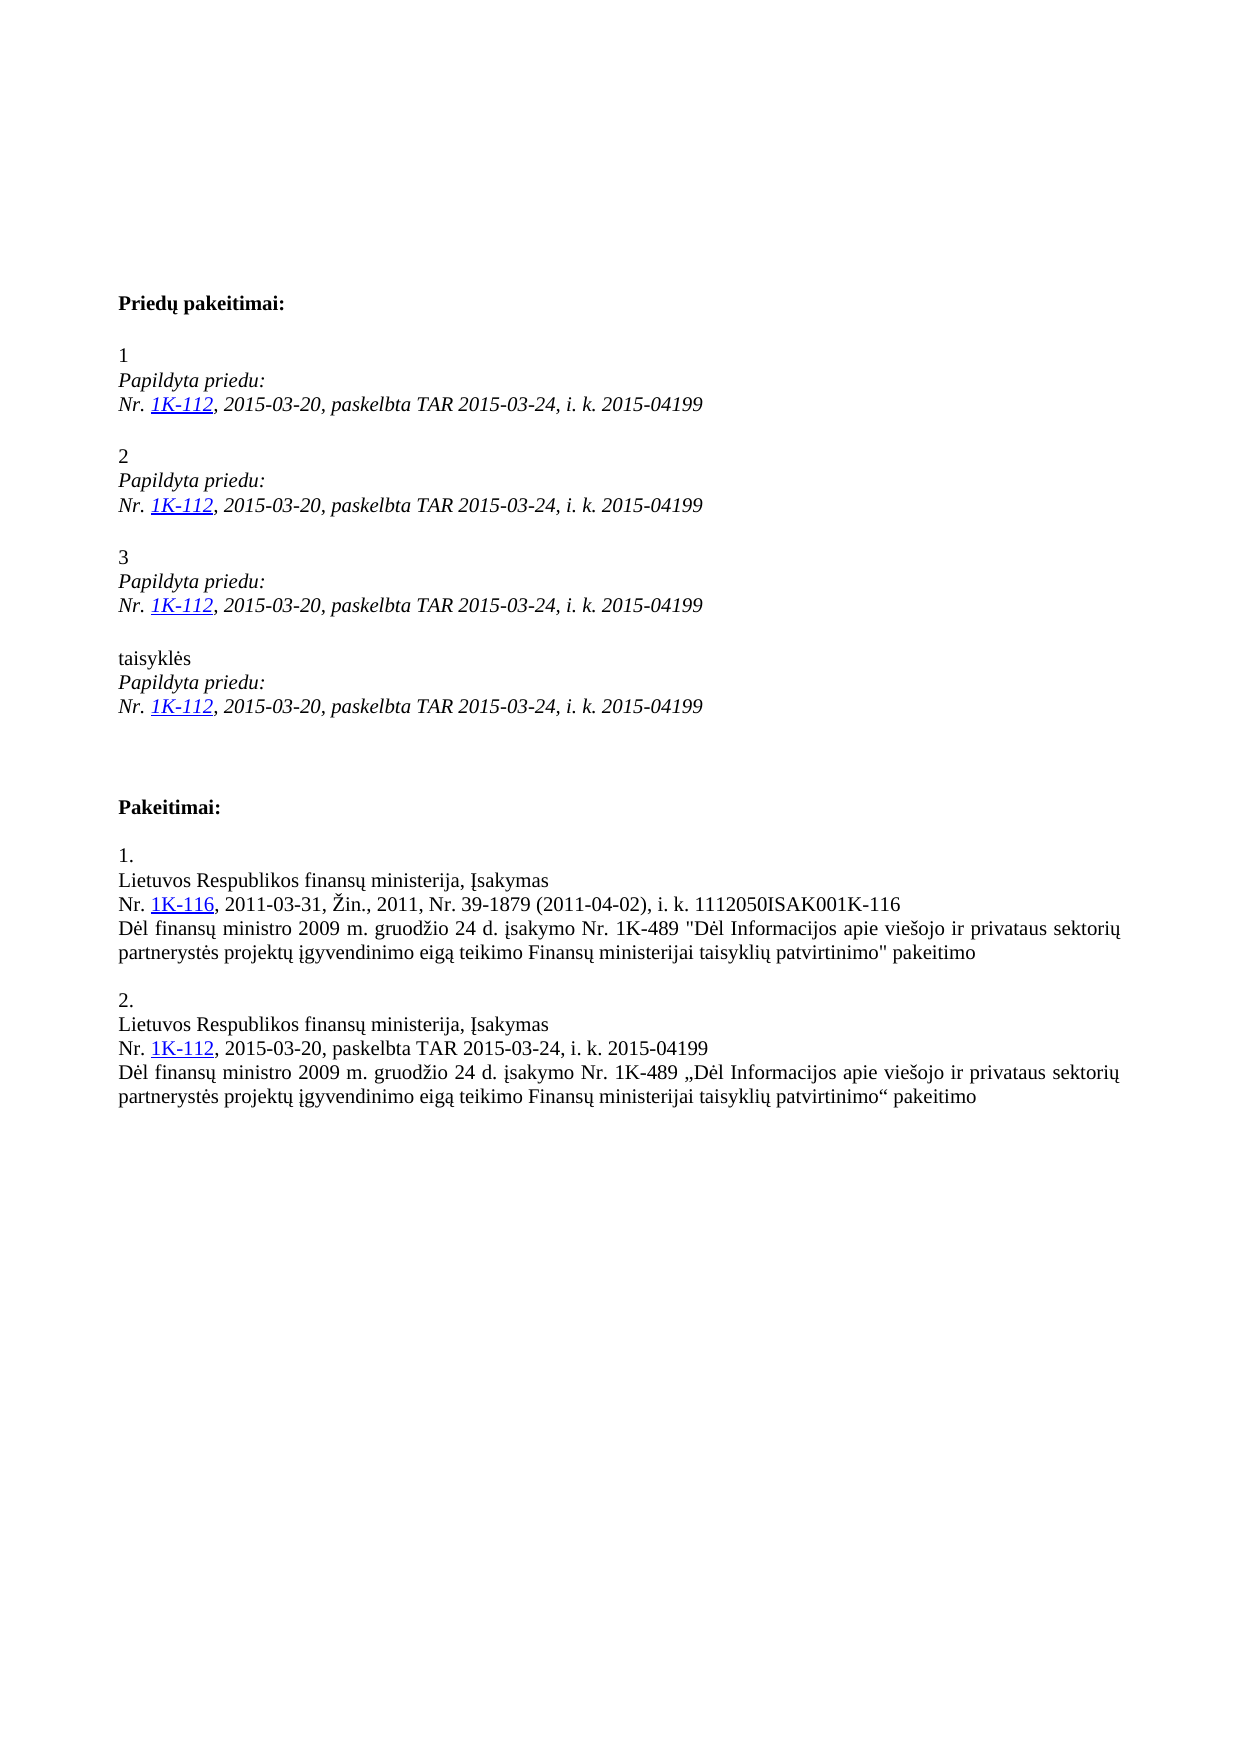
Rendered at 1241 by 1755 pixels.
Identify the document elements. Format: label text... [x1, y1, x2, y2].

text Nr. 1K-112, 2015-03-20, paskelbta TAR 2015-03-24, i. k. 2015-04199 [118, 392, 1122, 416]
text 3 [118, 545, 1122, 569]
text Nr. 1K-112, 2015-03-20, paskelbta TAR 2015-03-24, i. k. 2015-04199 [118, 492, 1122, 517]
text Papildyta priedu: [118, 670, 1122, 694]
text 1. [118, 843, 1122, 867]
text Priedų pakeitimai: [118, 291, 1122, 315]
text 2 [118, 444, 1122, 468]
text Lietuvos Respublikos finansų ministerija, Įsakymas [118, 1012, 1122, 1036]
text 2. [118, 988, 1122, 1012]
text Nr. 1K-116, 2011-03-31, Žin., 2011, Nr. 39-1879 (2011-04-02), i. k. 1112050ISAK001K-116 [118, 892, 1122, 916]
text Nr. 1K-112, 2015-03-20, paskelbta TAR 2015-03-24, i. k. 2015-04199 [118, 1036, 1122, 1060]
text Pakeitimai: [118, 795, 1122, 819]
text Papildyta priedu: [118, 468, 1122, 492]
text Dėl finansų ministro 2009 m. gruodžio 24 d. įsakymo Nr. 1K-489 "Dėl Informacijos apie viešojo ir privataus sektorių partnerystės projektų įgyvendinimo eigą teikimo Finansų ministerijai taisyklių patvirtinimo" pakeitimo [118, 916, 1122, 964]
text 1 [118, 343, 1122, 367]
text Nr. 1K-112, 2015-03-20, paskelbta TAR 2015-03-24, i. k. 2015-04199 [118, 694, 1122, 718]
text Dėl finansų ministro 2009 m. gruodžio 24 d. įsakymo Nr. 1K-489 „Dėl Informacijos apie viešojo ir privataus sektorių partnerystės projektų įgyvendinimo eigą teikimo Finansų ministerijai taisyklių patvirtinimo“ pakeitimo [118, 1060, 1122, 1108]
text Nr. 1K-112, 2015-03-20, paskelbta TAR 2015-03-24, i. k. 2015-04199 [118, 593, 1122, 617]
text Papildyta priedu: [118, 569, 1122, 593]
text taisyklės [118, 646, 1122, 670]
text Lietuvos Respublikos finansų ministerija, Įsakymas [118, 867, 1122, 892]
text Papildyta priedu: [118, 367, 1122, 392]
